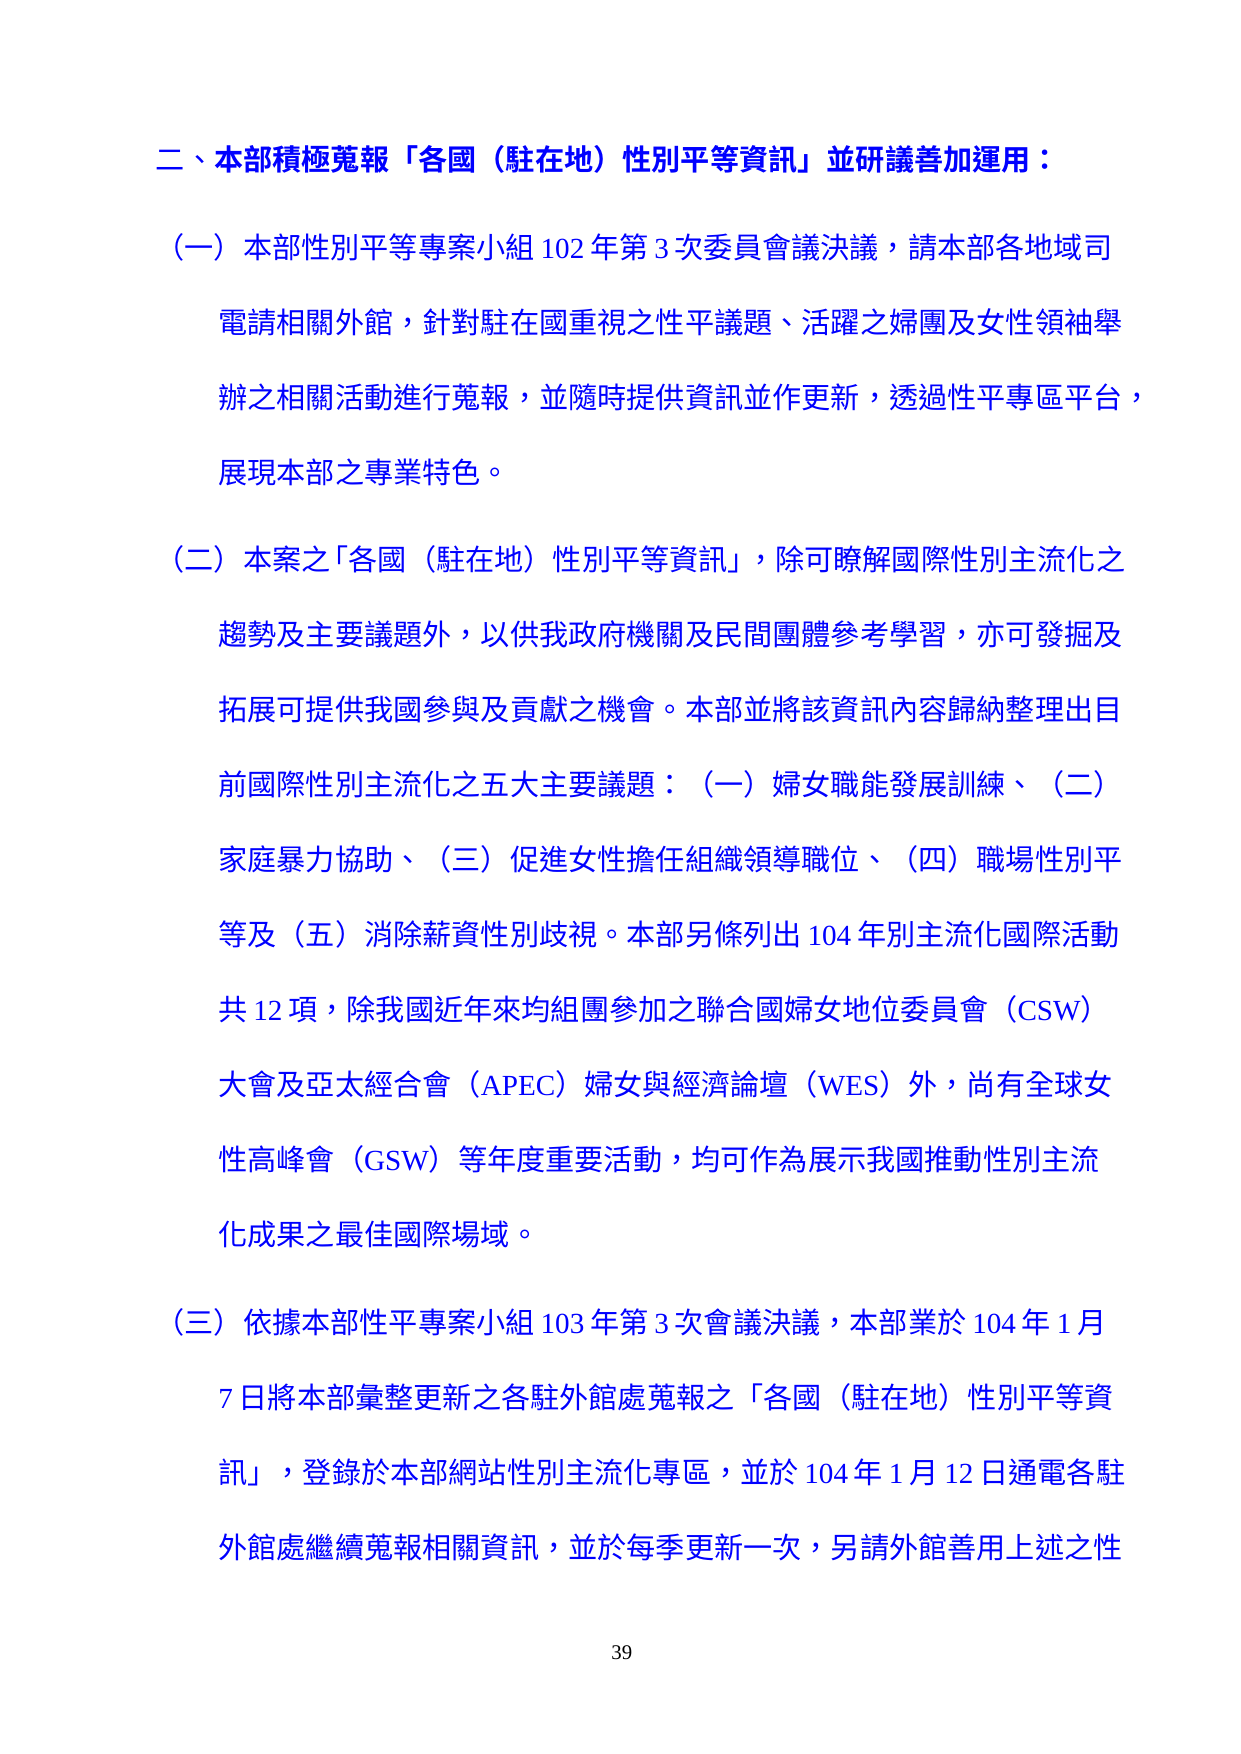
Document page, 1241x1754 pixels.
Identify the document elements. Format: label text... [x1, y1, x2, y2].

text 二、本部積極蒐報「各國（駐在地）性別平等資訊」並研議善加運用： [156, 120, 1125, 195]
text （一）本部性別平等專案小組102年第3次委員會議決議，請本部各地域司電請相關外館，針對駐在國重視之性平議題、活躍之婦團及女性領袖舉辦之相關活動進行蒐報，並隨時提供資訊並作更新，透過性平專區平台，展現本部之專業特色。 [155, 208, 1125, 508]
text （三）依據本部性平專案小組103年第3次會議決議，本部業於104年1月7日將本部彙整更新之各駐外館處蒐報之「各國（駐在地）性別平等資訊」，登錄於本部網站性別主流化專區，並於104年1月12日通電各駐外館處繼續蒐報相關資訊，並於每季更新一次，另請外館善用上述之性 [155, 1283, 1125, 1583]
text （二）本案之「各國（駐在地）性別平等資訊」，除可瞭解國際性別主流化之趨勢及主要議題外，以供我政府機關及民間團體參考學習，亦可發掘及拓展可提供我國參與及貢獻之機會。本部並將該資訊內容歸納整理出目前國際性別主流化之五大主要議題：（一）婦女職能發展訓練、（二）家庭暴力協助、（三）促進女性擔任組織領導職位、（四）職場性別平等及（五）消除薪資性別歧視。本部另條列出104年別主流化國際活動共12項，除我國近年來均組團參加之聯合國婦女地位委員會（CSW）大會及亞太經合會（APEC）婦女與經濟論壇（WES）外，尚有全球女性高峰會（GSW）等年度重要活動，均可作為展示我國推動性別主流化成果之最佳國際場域。 [155, 520, 1125, 1270]
